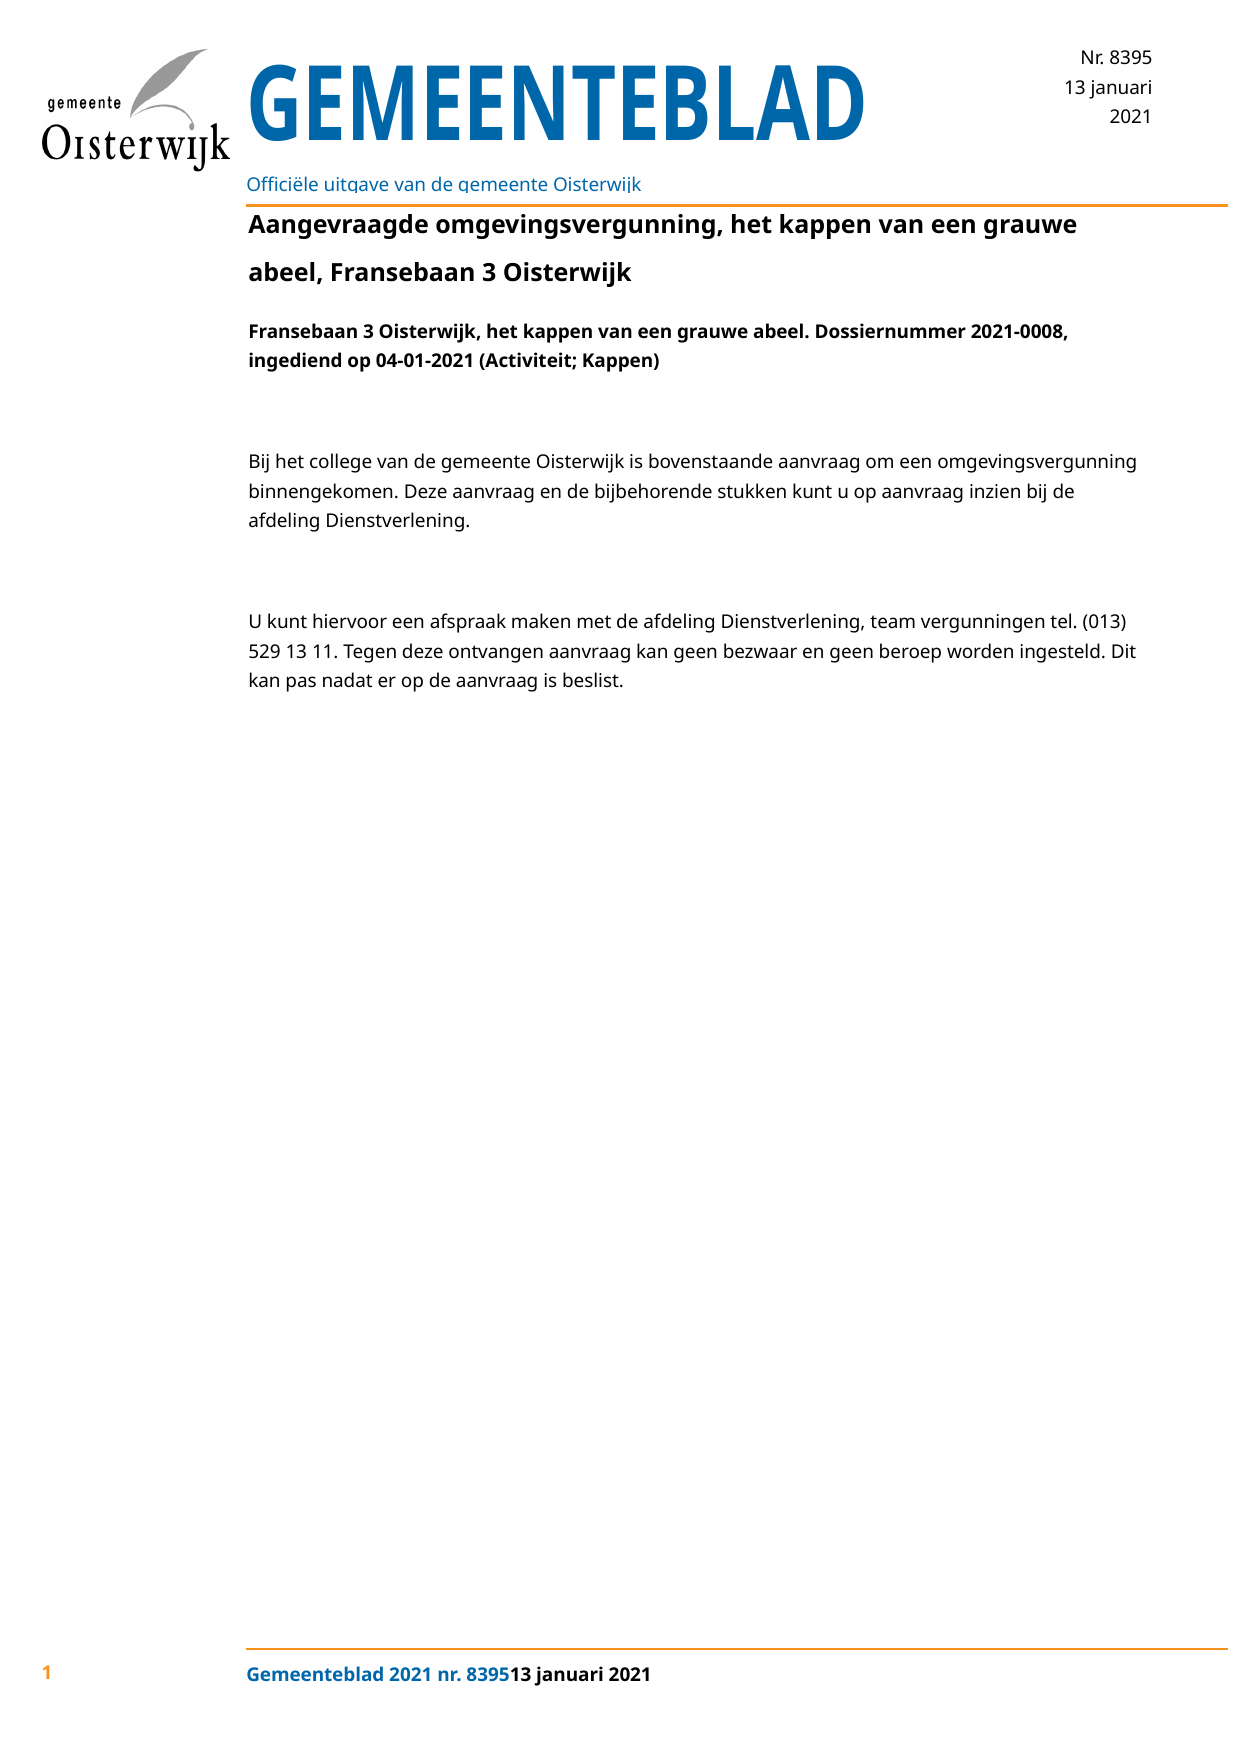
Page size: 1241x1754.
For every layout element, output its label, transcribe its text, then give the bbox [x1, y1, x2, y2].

text Bij het college van de gemeente Oisterwijk is bovenstaande aanvraag om een omgevingsvergunning binnengekomen. Deze aanvraag en de bijbehorende stukken kunt u op aanvraag inzien bij de afdeling Dienstverlening. [248, 448, 1152, 533]
picture [41, 47, 231, 172]
text Fransebaan 3 Oisterwijk, het kappen van een grauwe abeel. Dossiernummer 2021-0008, ingediend op 04-01-2021 (Activiteit; Kappen) [248, 318, 1152, 373]
text U kunt hiervoor een afspraak maken met de afdeling Dienstverlening, team vergunningen tel. (013) 529 13 11. Tegen deze ontvangen aanvraag kan geen bezwaar en geen beroep worden ingesteld. Dit kan pas nadat er op de aanvraag is beslist. [248, 608, 1152, 693]
text Aangevraagde omgevingsvergunning, het kappen van een grauwe abeel, Fransebaan 3 Oisterwijk [248, 207, 1152, 288]
